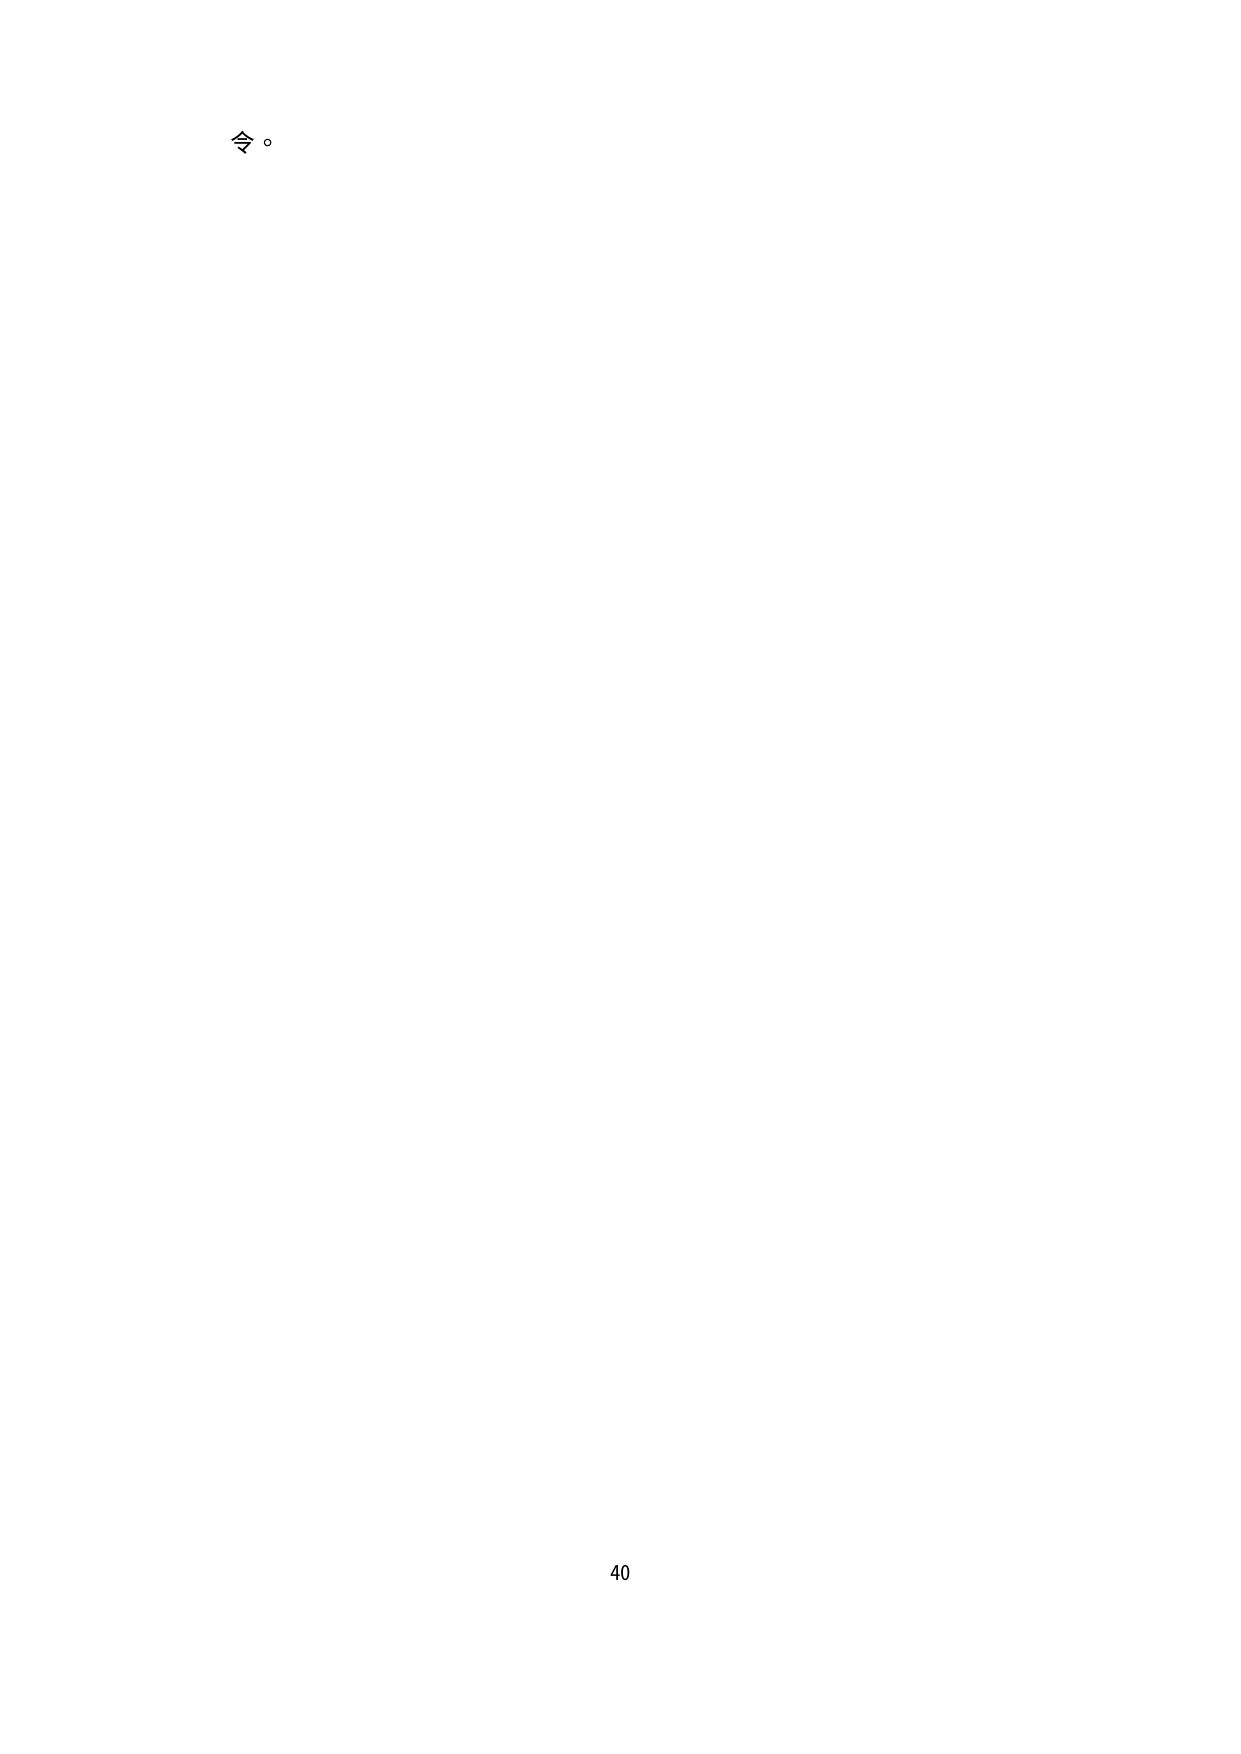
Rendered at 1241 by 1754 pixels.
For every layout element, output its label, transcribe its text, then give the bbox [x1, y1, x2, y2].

text 令。 [173, 100, 1110, 163]
